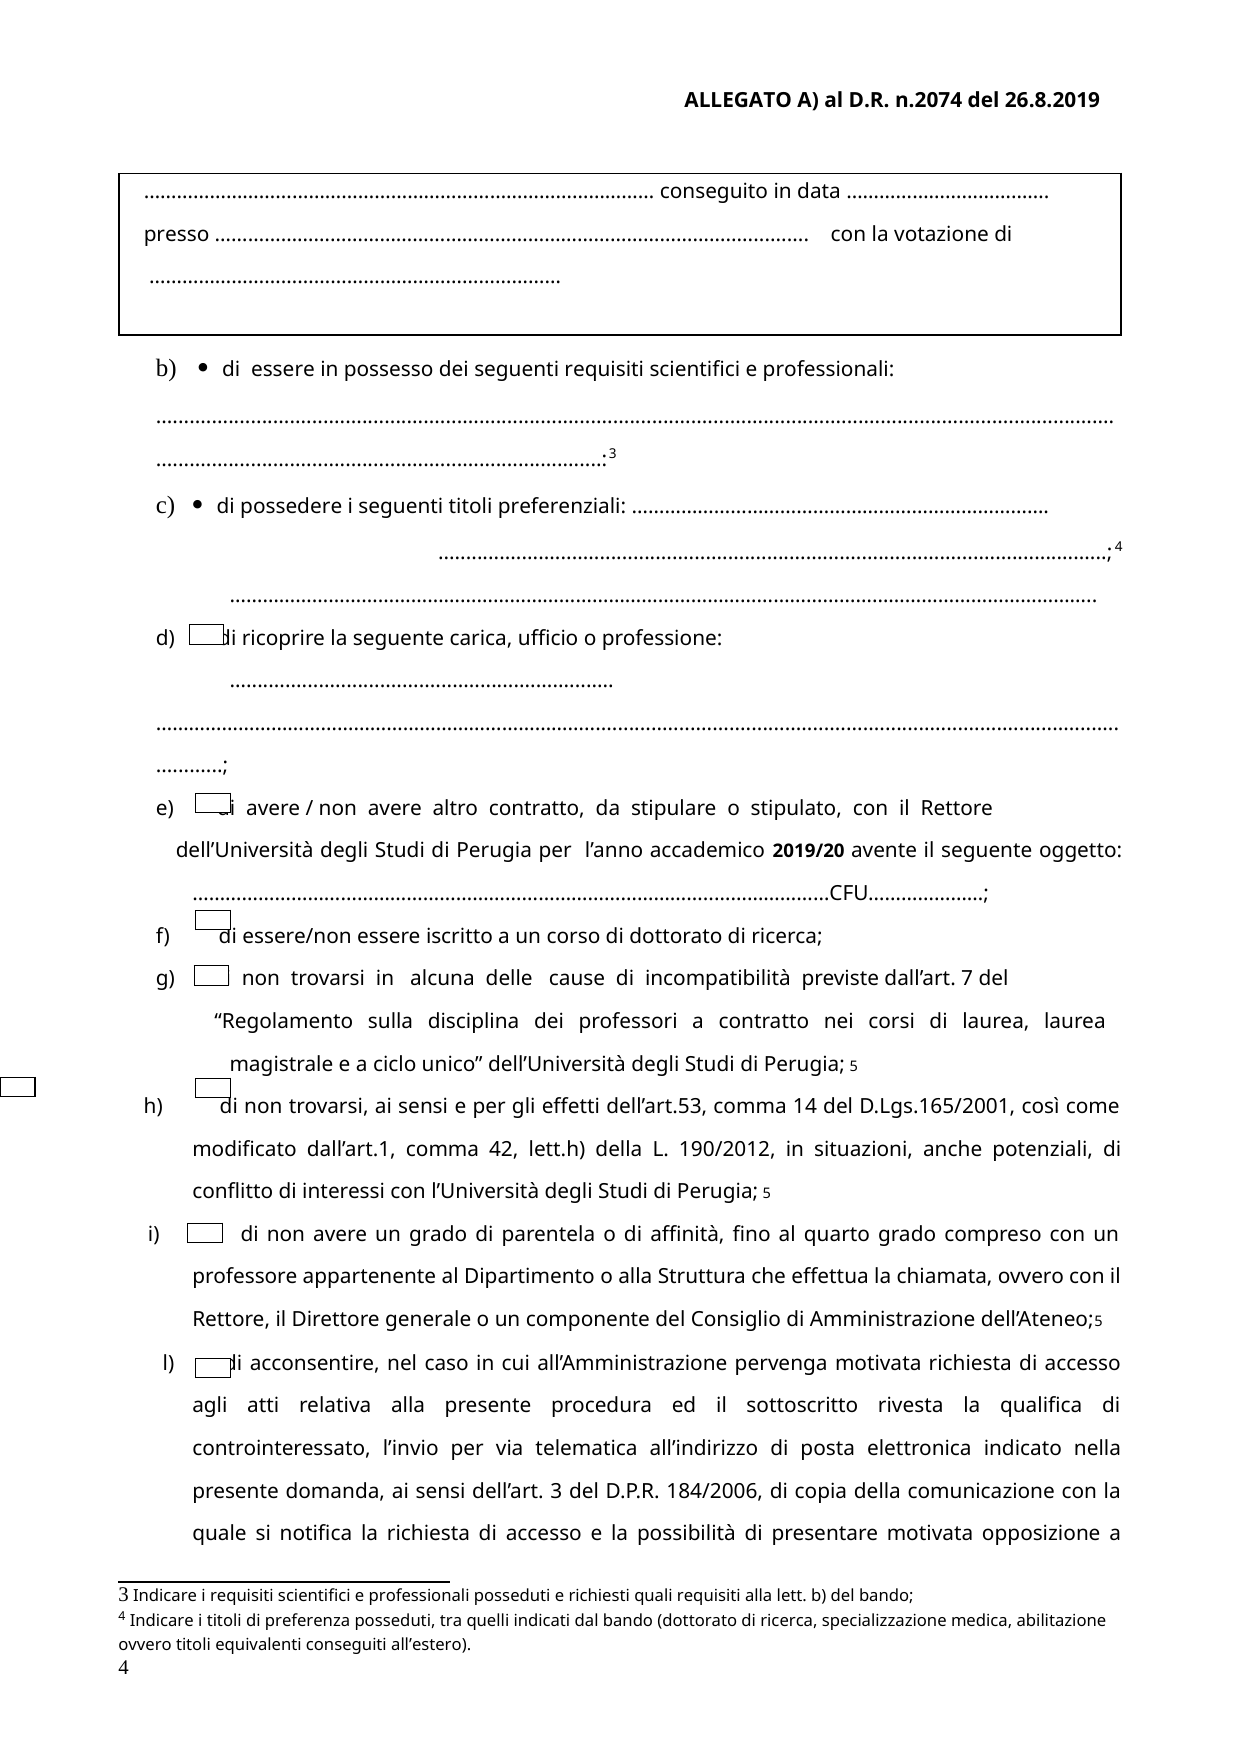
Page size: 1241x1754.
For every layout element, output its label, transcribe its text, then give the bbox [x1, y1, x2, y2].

text 4 Indicare i titoli di preferenza posseduti, tra quelli indicati dal bando (dottorato di ricerca, specializzazione medica, abilitazione ovvero titoli equivalenti conseguiti all’estero). [118, 1607, 1122, 1655]
text i) di non avere un grado di parentela o di affinità, fino al quarto grado compreso con un professore appartenente al Dipartimento o alla Struttura che effettua la chiamata, ovvero con il Rettore, il Direttore generale o un componente del Consiglio di Amministrazione dell’Ateneo;5 [148, 1219, 1122, 1333]
text e) di avere / non avere altro contratto, da stipulare o stipulato, con il Rettore [156, 792, 1122, 821]
text l) di acconsentire, nel caso in cui all’Amministrazione pervenga motivata richiesta di accesso agli atti relativa alla presente procedura ed il sottoscritto rivesta la qualifica di controinteressato, l’invio per via telematica all’indirizzo di posta elettronica indicato nella presente domanda, ai sensi dell’art. 3 del D.P.R. 184/2006, di copia della comunicazione con la quale si notifica la richiesta di accesso e la possibilità di presentare motivata opposizione a [162, 1347, 1122, 1547]
text h) di non trovarsi, ai sensi e per gli effetti dell’art.53, comma 14 del D.Lgs.165/2001, così come modificato dall’art.1, comma 42, lett.h) della L. 190/2012, in situazioni, anche potenziali, di conflitto di interessi con l’Università degli Studi di Perugia; 5 [118, 1091, 1122, 1205]
text “Regolamento sulla disciplina dei professori a contratto nei corsi di laurea, laurea magistrale e a ciclo unico” dell’Università degli Studi di Perugia; 5 [156, 1006, 1122, 1077]
text ………………………………………………………………… [120, 258, 1120, 290]
text ………………………………………………………………………………… conseguito in data ………………………………. [120, 174, 1120, 204]
text d) di ricoprire la seguente carica, ufficio o professione: [156, 623, 1122, 651]
list  di possedere i seguenti titoli preferenziali: …………………………………………………………………. [156, 486, 1122, 520]
text f) di essere/non essere iscritto a un corso di dottorato di ricerca; [156, 921, 1122, 949]
text ........................................................................................................................; ………………………………………………………………………………………………………………………………………….. [156, 537, 1122, 608]
text presso …………………………………………………………………………………............... con la votazione di [120, 215, 1120, 247]
text dell’Università degli Studi di Perugia per l’anno accademico 2019/20 avente il seguente oggetto:…………………………………………………………………………………..…………………CFU…………………; [156, 836, 1122, 907]
list  di essere in possesso dei seguenti requisiti scientifici e professionali: [156, 350, 1122, 384]
text Indicare i requisiti scientifici e professionali posseduti e richiesti quali requisiti alla lett. b) del bando; [118, 1582, 1122, 1607]
text …..................................................................……………………………………………………………………............................................................................................................; [156, 665, 1122, 779]
text ............................................................................................................................................................................................................................................................: [156, 401, 1122, 472]
text g) di non trovarsi in alcuna delle cause di incompatibilità previste dall’art. 7 del [156, 963, 1122, 992]
